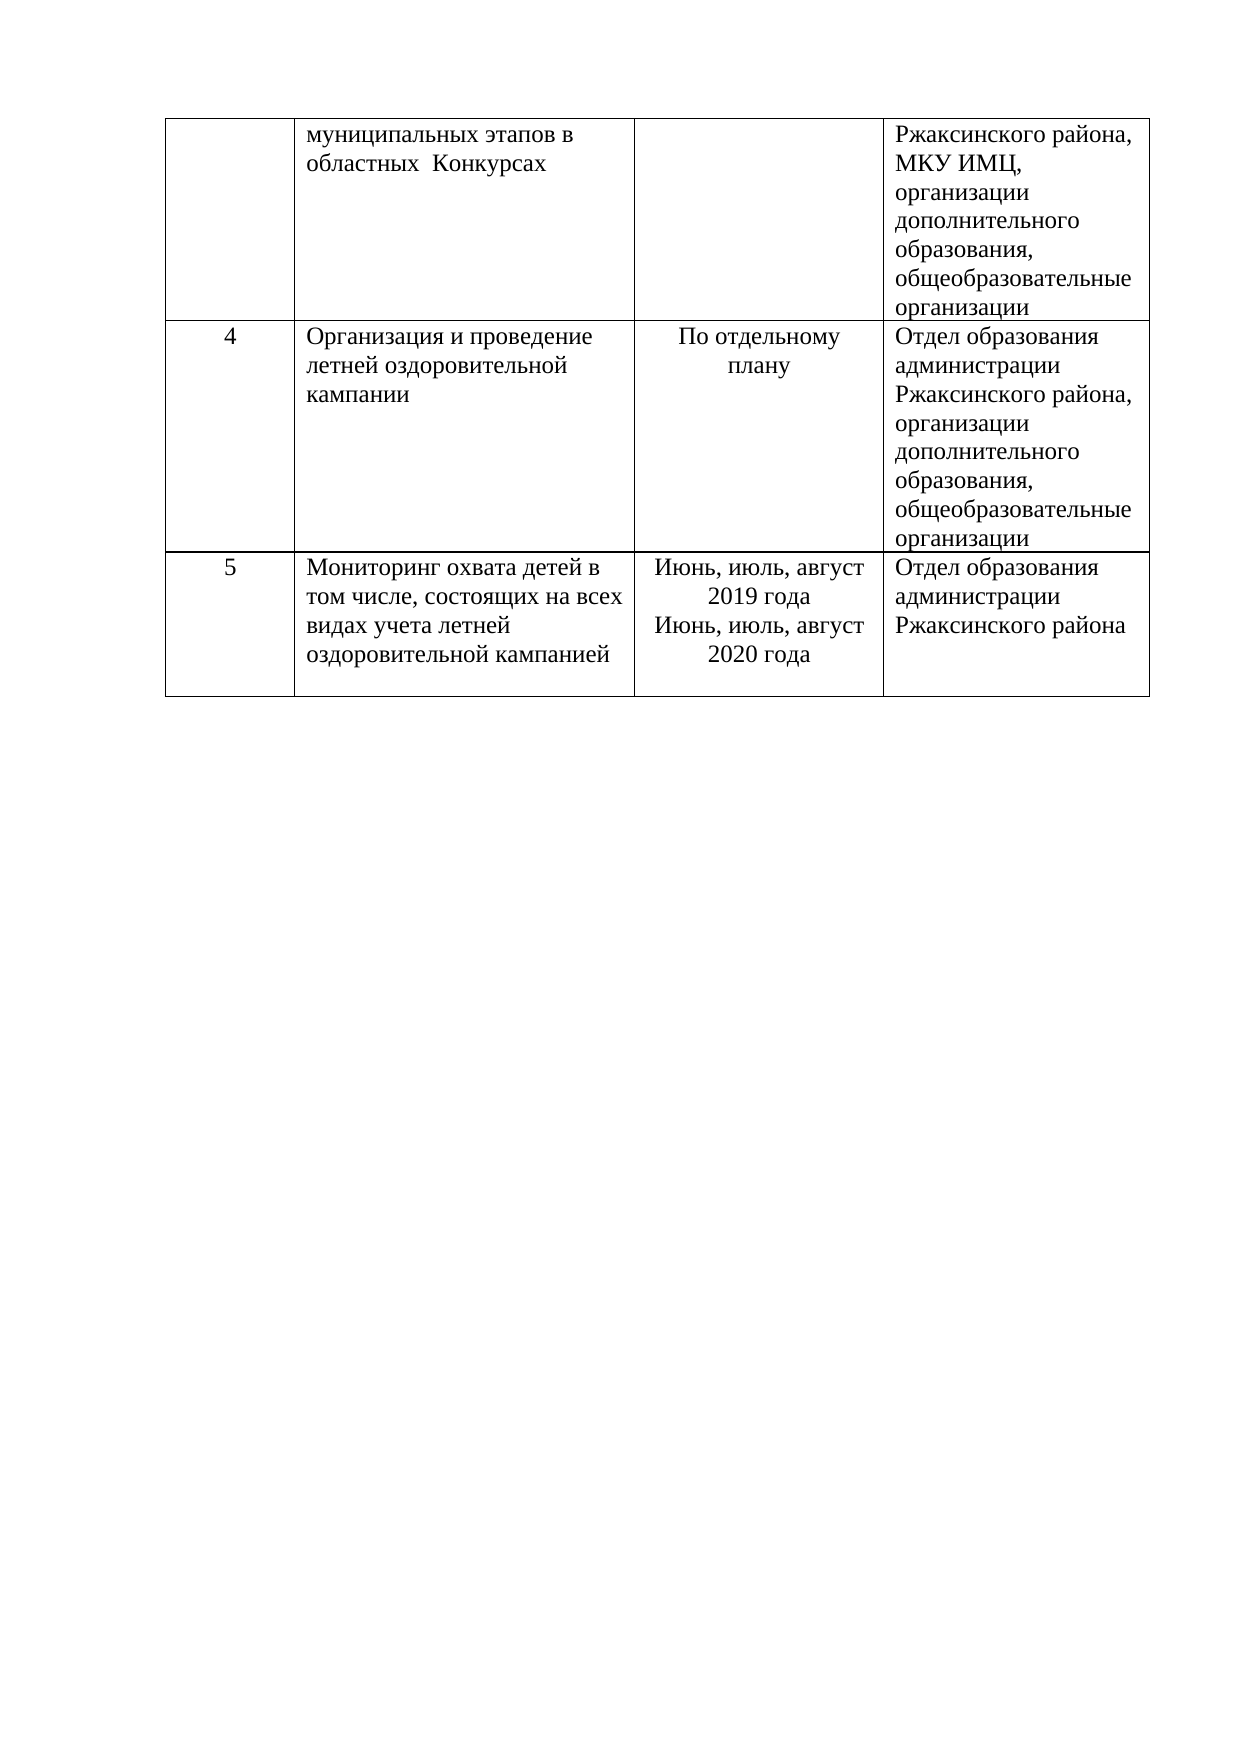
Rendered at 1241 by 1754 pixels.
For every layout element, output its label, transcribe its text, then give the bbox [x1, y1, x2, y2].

table_cell Июнь, июль, август 2019 года Июнь, июль, август 2020 года [635, 553, 883, 696]
table_cell По отдельному плану [635, 321, 883, 551]
table_cell [166, 119, 294, 320]
table_cell 4 [166, 321, 294, 551]
table_cell Ржаксинского района, МКУ ИМЦ, организации дополнительного образования, общеобразовательные организации [884, 119, 1149, 320]
table_cell Отдел образования администрации Ржаксинского района, организации дополнительного образования, общеобразовательные организации [884, 321, 1149, 551]
table_cell Организация и проведение летней оздоровительной кампании [295, 321, 634, 551]
table_cell 5 [166, 553, 294, 696]
table_cell [635, 119, 883, 320]
table_cell Мониторинг охвата детей в том числе, состоящих на всех видах учета летней оздоровительной кампанией [295, 553, 634, 696]
table_cell Отдел образования администрации Ржаксинского района [884, 553, 1149, 696]
table_cell муниципальных этапов в областных Конкурсах [295, 119, 634, 320]
